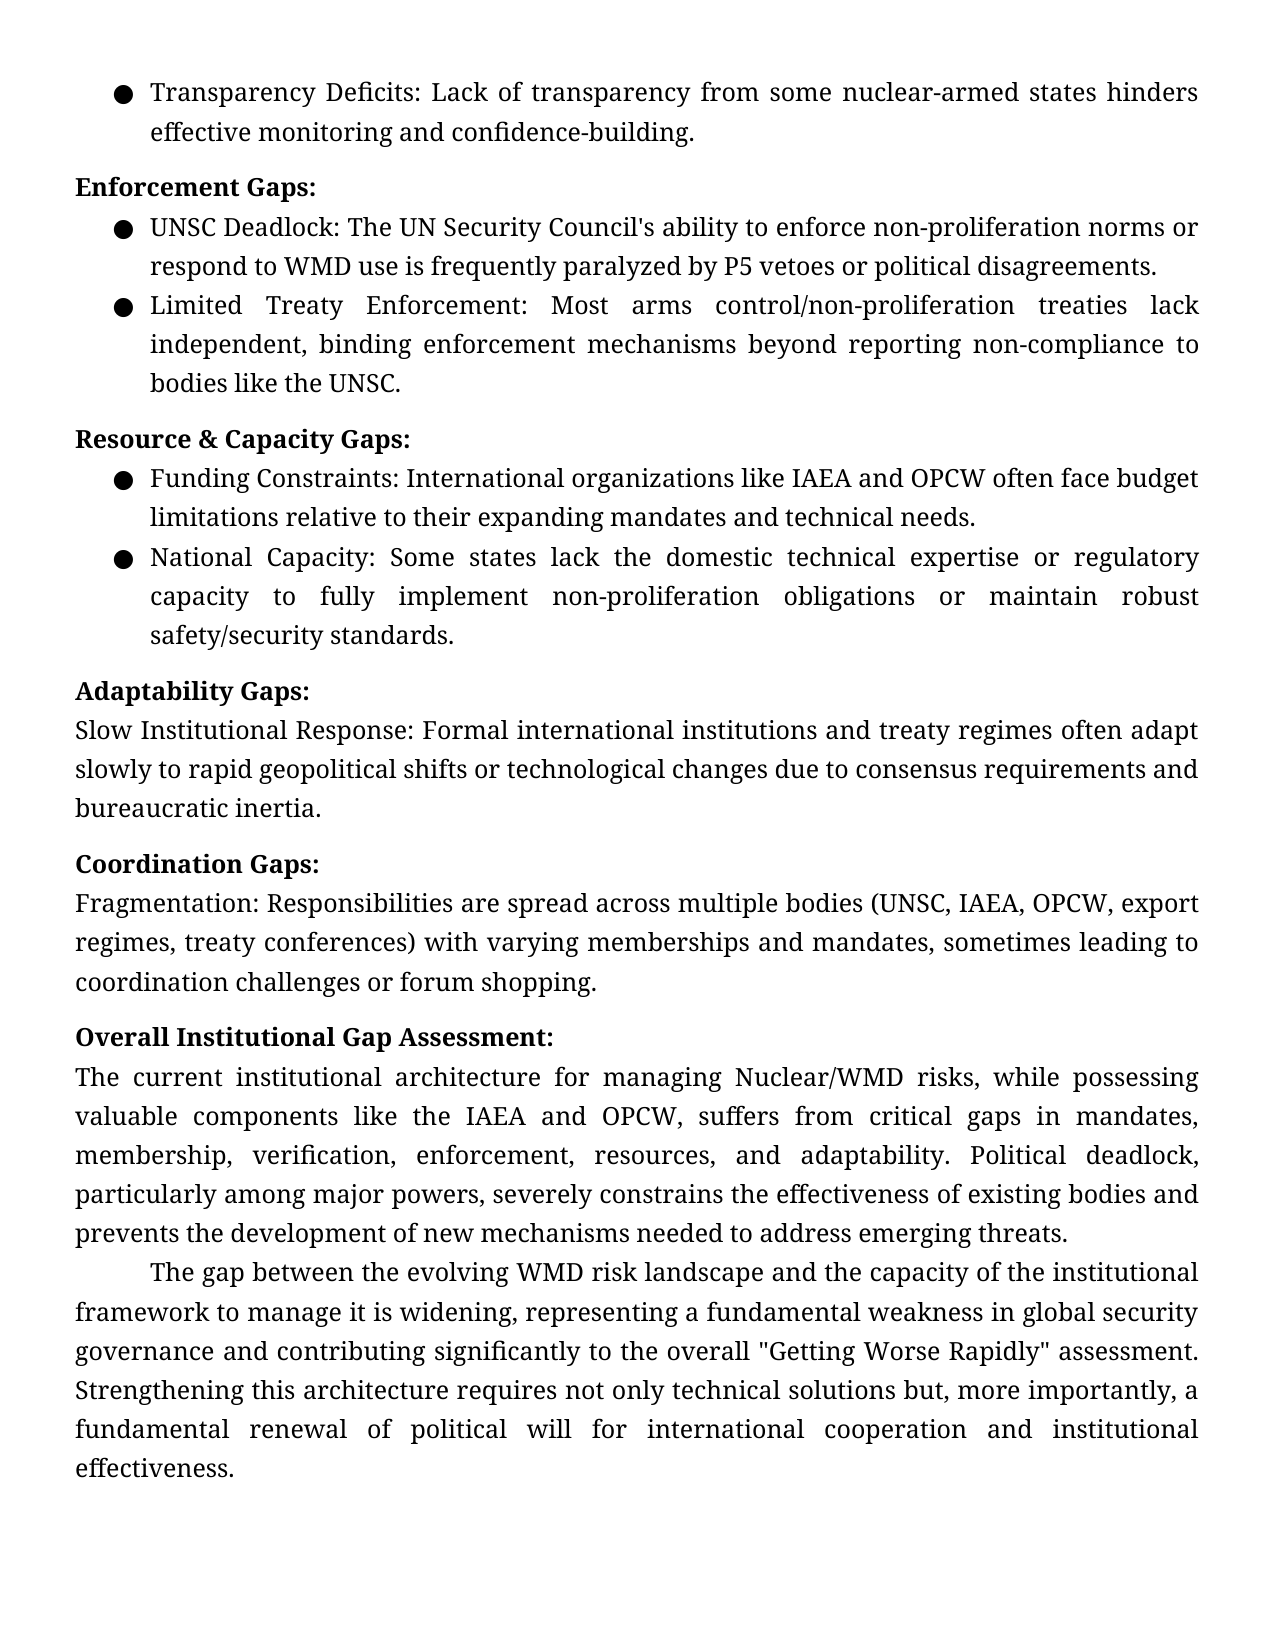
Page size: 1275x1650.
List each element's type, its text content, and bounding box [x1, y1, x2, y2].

list UNSC Deadlock: The UN Security Council's ability to enforce non-proliferation norms or respond to WMD use is frequently paralyzed by P5 vetoes or political disagreements. [112, 209, 1200, 282]
subtitle Coordination Gaps: [75, 847, 1200, 881]
subtitle Enforcement Gaps: [75, 170, 1200, 204]
list Funding Constraints: International organizations like IAEA and OPCW often face budget limitations relative to their expanding mandates and technical needs. [112, 461, 1200, 534]
text The current institutional architecture for managing Nuclear/WMD risks, while possessing valuable components like the IAEA and OPCW, suffers from critical gaps in mandates, membership, verification, enforcement, resources, and adaptability. Political deadlock, particularly among major powers, severely constrains the effectiveness of existing bodies and prevents the development of new mechanisms needed to address emerging threats. [75, 1059, 1200, 1250]
subtitle Resource & Capacity Gaps: [75, 422, 1200, 456]
text Fragmentation: Responsibilities are spread across multiple bodies (UNSC, IAEA, OPCW, export regimes, treaty conferences) with varying memberships and mandates, sometimes leading to coordination challenges or forum shopping. [75, 886, 1200, 998]
text The gap between the evolving WMD risk landscape and the capacity of the institutional framework to manage it is widening, representing a fundamental weakness in global security governance and contributing significantly to the overall "Getting Worse Rapidly" assessment. Strengthening this architecture requires not only technical solutions but, more importantly, a fundamental renewal of political will for international cooperation and institutional effectiveness. [75, 1255, 1200, 1485]
list Limited Treaty Enforcement: Most arms control/non-proliferation treaties lack independent, binding enforcement mechanisms beyond reporting non-compliance to bodies like the UNSC. [112, 287, 1200, 400]
subtitle Adaptability Gaps: [75, 673, 1200, 707]
list National Capacity: Some states lack the domestic technical expertise or regulatory capacity to fully implement non-proliferation obligations or maintain robust safety/security standards. [112, 539, 1200, 652]
subtitle Overall Institutional Gap Assessment: [75, 1020, 1200, 1054]
text Slow Institutional Response: Formal international institutions and treaty regimes often adapt slowly to rapid geopolitical shifts or technological changes due to consensus requirements and bureaucratic inertia. [75, 712, 1200, 825]
list Transparency Deficits: Lack of transparency from some nuclear-armed states hinders effective monitoring and confidence-building. [112, 75, 1200, 148]
